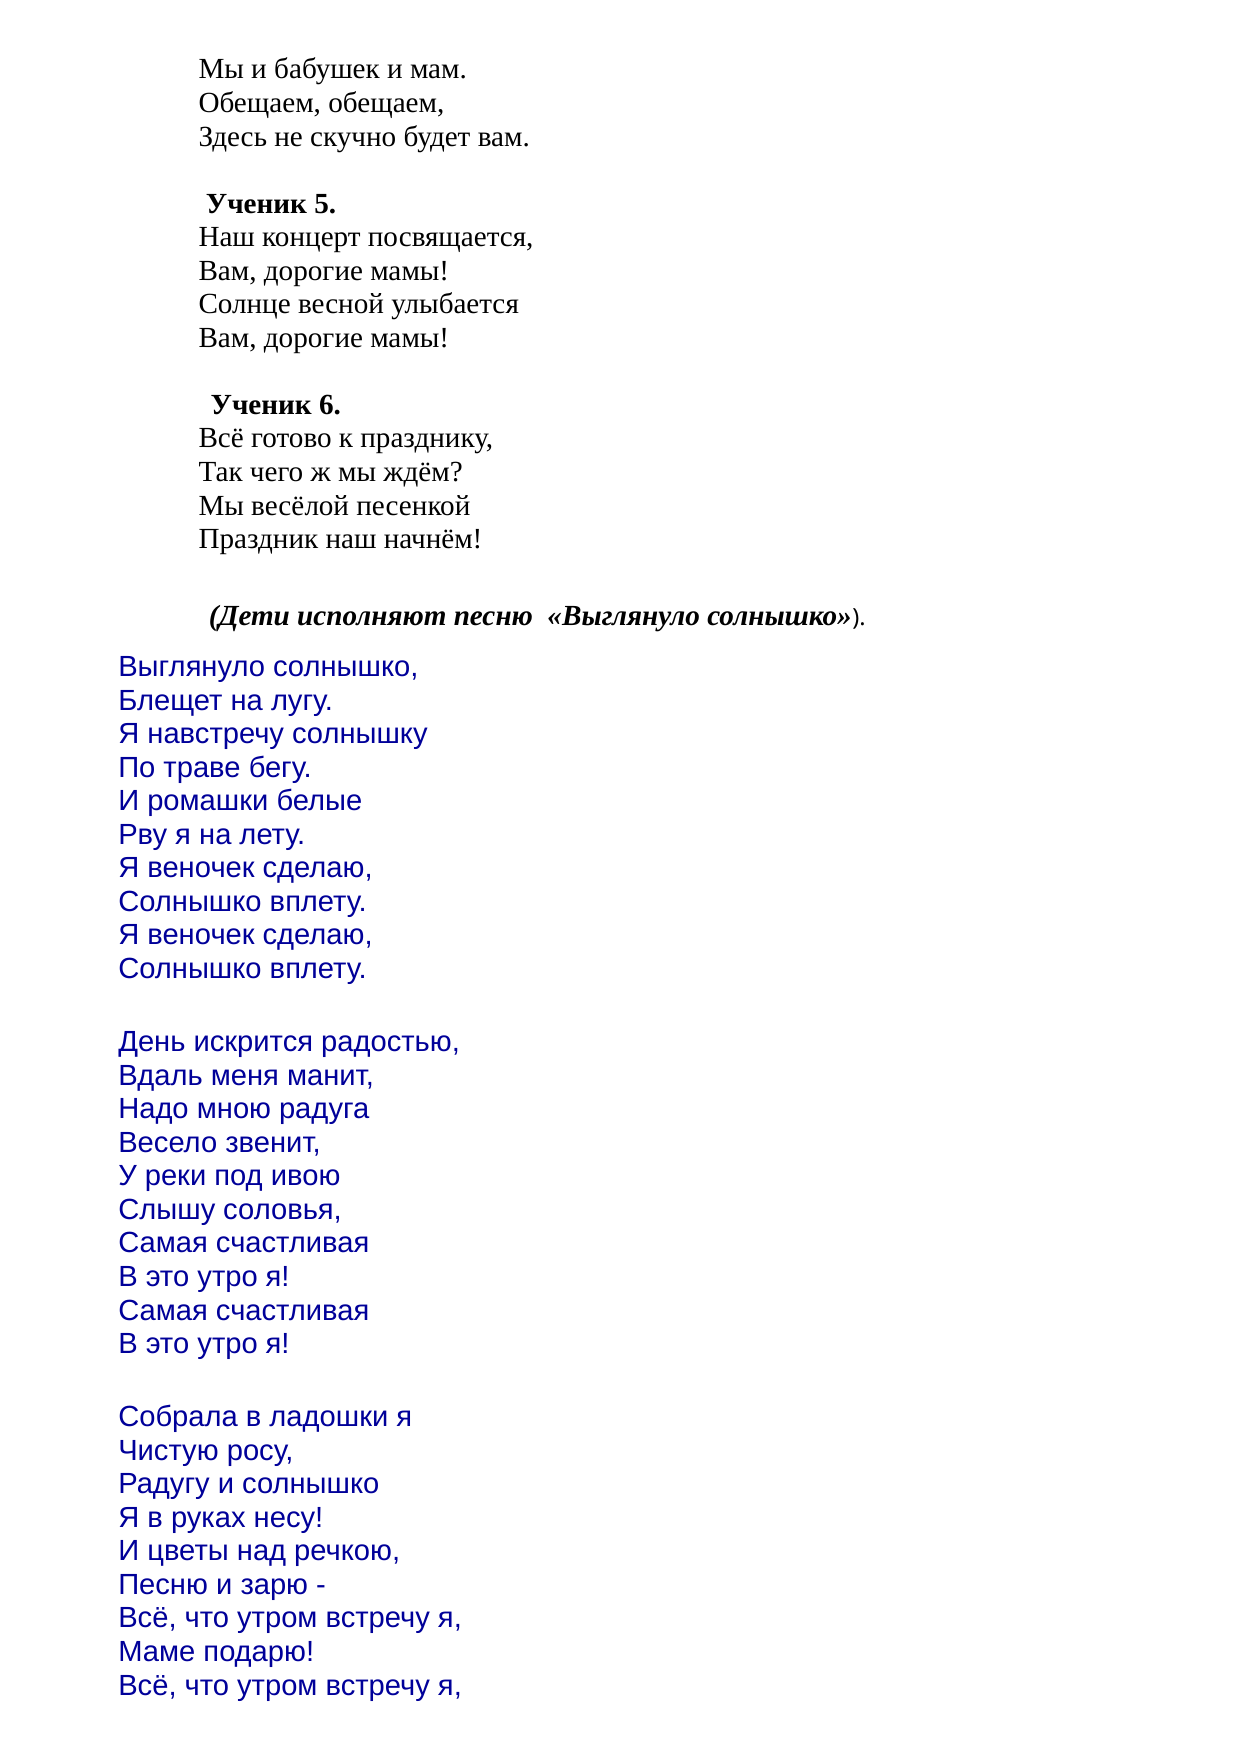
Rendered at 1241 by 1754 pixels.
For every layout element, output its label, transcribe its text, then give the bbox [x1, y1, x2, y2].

text Всё готово к празднику, [118, 421, 1122, 454]
text Мы весёлой песенкой [118, 488, 1122, 521]
text Наш концерт посвящается, [118, 219, 1122, 253]
text Вам, дорогие мамы! [118, 320, 1122, 353]
text Праздник наш начнём! [118, 521, 1122, 555]
text (Дети исполняют песню «Выглянуло солнышко»). [118, 598, 1122, 632]
text Так чего ж мы ждём? [118, 454, 1122, 488]
text Вам, дорогие мамы! [118, 253, 1122, 286]
text Ученик 5. [118, 186, 1122, 219]
text Солнце весной улыбается [118, 286, 1122, 320]
text Обещаем, обещаем, [118, 85, 1122, 119]
text Здесь не скучно будет вам. [118, 119, 1122, 152]
text Мы и бабушек и мам. [118, 52, 1122, 85]
text Выглянуло солнышко, Блещет на лугу. Я навстречу солнышку По траве бегу. И ромашки белые Рву я на лету. Я веночек сделаю, Солнышко вплету. Я веночек сделаю, Солнышко вплету. День искрится радостью, Вдаль меня манит, Надо мною радуга Весело звенит, У реки под ивою Слышу соловья, Самая счастливая В это утро я! Самая счастливая В это утро я! Собрала в ладошки я Чистую росу, Радугу и солнышко Я в руках несу! И цветы над речкою, Песню и зарю - Всё, что утром встречу я, Маме подарю! Всё, что утром встречу я, [118, 649, 1122, 1701]
text Ученик 6. [118, 387, 1122, 421]
